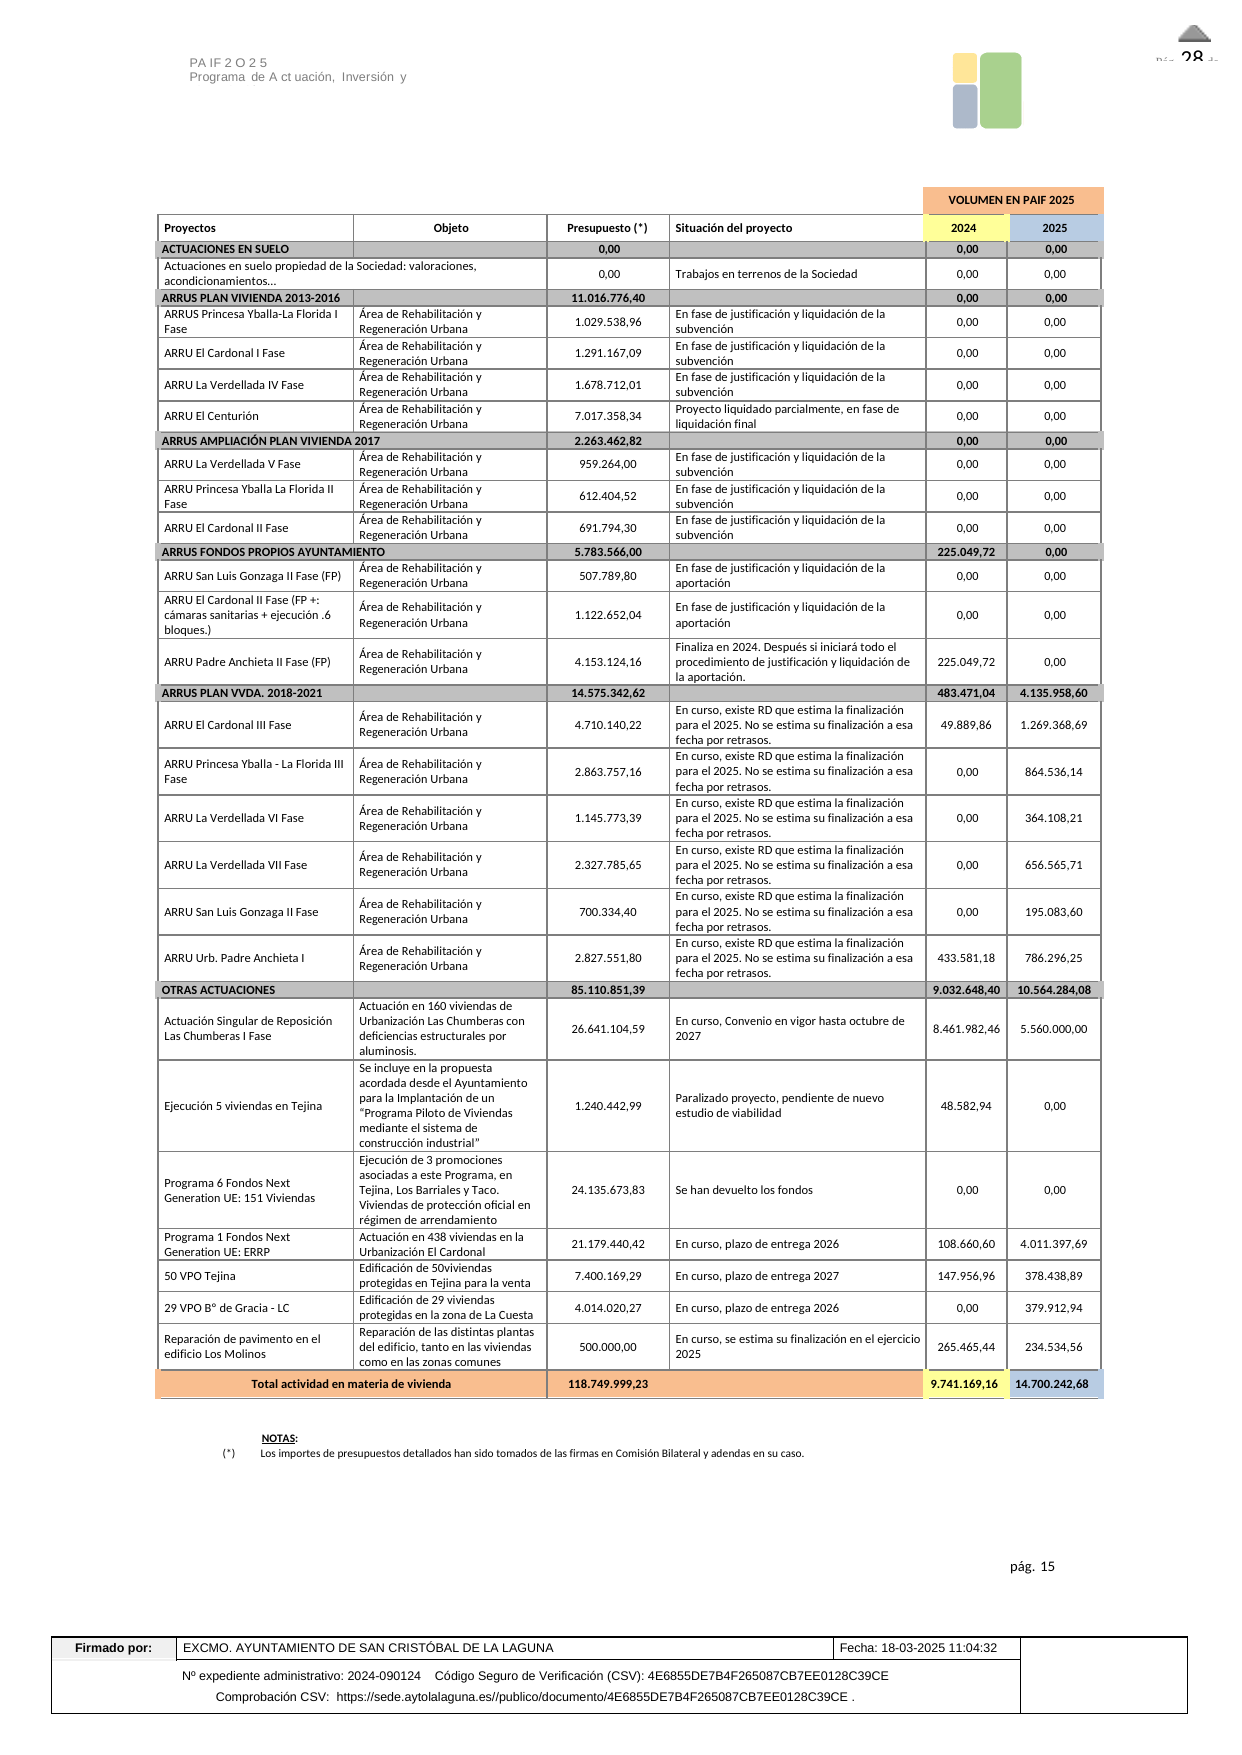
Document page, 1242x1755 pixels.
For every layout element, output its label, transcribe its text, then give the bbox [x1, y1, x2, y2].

table_cell 0,00 [1008, 1061, 1100, 1151]
table_cell En fase de justificación y liquidación de la subvención [670, 481, 925, 511]
table_cell Área de Rehabilitación y Regeneración Urbana [354, 796, 546, 841]
table_cell ARRUS FONDOS PROPIOS AYUNTAMIENTO [161, 544, 546, 559]
table_cell 2.263.462,82 [548, 433, 669, 448]
table_cell Nº expediente administrativo: 2024-090124 Código Seguro de Verificación (CSV): 4E6855DE7B4F265087CB7EE0128C39CE Comprobación CSV: https://sede.aytolalaguna.es//publico/documento/4E6855DE7B4F265087CB7EE0128C39CE . [52, 1660, 1020, 1713]
table_cell En fase de justificación y liquidación de la subvención [670, 338, 925, 368]
table_cell En curso, existe RD que estima la finalización para el 2025. No se estima su finalización a esa fecha por retrasos. [670, 936, 925, 981]
table_cell ARRU Padre Anchieta II Fase (FP) [159, 639, 353, 684]
table_cell 0,00 [1008, 433, 1098, 448]
table_cell 433.581,18 [927, 936, 1006, 981]
table_cell 0,00 [927, 561, 1006, 591]
table_cell 0,00 [1008, 639, 1100, 684]
table_cell 4.011.397,69 [1008, 1229, 1100, 1259]
table_cell Programa 1 Fondos Next Generation UE: ERRP [159, 1229, 353, 1259]
table_cell 118.749.999,23 [548, 1371, 923, 1397]
table_header VOLUMEN EN PAIF 2025 [929, 187, 1098, 214]
table_cell [354, 982, 546, 997]
table_cell 225.049,72 [927, 544, 1006, 559]
table_cell Área de Rehabilitación y Regeneración Urbana [354, 370, 546, 400]
table_cell ARRU Urb. Padre Anchieta I [159, 936, 353, 981]
table_cell 1.145.773,39 [548, 796, 669, 841]
table_cell 2024 [929, 215, 1004, 241]
table_cell 4.153.124,16 [548, 639, 669, 684]
table_cell 0,00 [1008, 370, 1100, 400]
table_cell 2.327.785,65 [548, 842, 669, 887]
table_cell Programa 6 Fondos Next Generation UE: 151 Viviendas [159, 1152, 353, 1228]
table_cell En fase de justificación y liquidación de la subvención [670, 513, 925, 543]
table_cell En curso, plazo de entrega 2027 [670, 1261, 925, 1291]
table_cell 1.029.538,96 [548, 307, 669, 337]
table_cell Paralizado proyecto, pendiente de nuevo estudio de viabilidad [670, 1061, 925, 1151]
table_cell 0,00 [1008, 450, 1100, 479]
table_cell OTRAS ACTUACIONES [161, 982, 353, 997]
table_cell 26.641.104,59 [548, 999, 669, 1059]
table_cell 8.461.982,46 [927, 999, 1006, 1059]
table_cell 0,00 [927, 842, 1006, 887]
table_cell 691.794,30 [548, 513, 669, 543]
table_cell En curso, existe RD que estima la finalización para el 2025. No se estima su finalización a esa fecha por retrasos. [670, 749, 925, 794]
table_cell Área de Rehabilitación y Regeneración Urbana [354, 842, 546, 887]
table_cell ARRU El Cardonal II Fase (FP +: cámaras sanitarias + ejecución .6 bloques.) [159, 592, 353, 638]
table_cell Objeto [354, 215, 546, 241]
table_cell 234.534,56 [1008, 1324, 1100, 1369]
table_cell 656.565,71 [1008, 842, 1100, 887]
text pág. 15 [42, 1557, 1055, 1574]
table_cell Proyectos [159, 215, 353, 241]
table_cell Área de Rehabilitación y Regeneración Urbana [354, 561, 546, 591]
table_cell 2025 [1010, 215, 1098, 241]
table_header EXCMO. AYUNTAMIENTO DE SAN CRISTÓBAL DE LA LAGUNA [177, 1638, 833, 1658]
table_cell 0,00 [1008, 592, 1100, 638]
table_cell En curso, existe RD que estima la finalización para el 2025. No se estima su finalización a esa fecha por retrasos. [670, 702, 925, 747]
table_header [1021, 1638, 1187, 1713]
table_cell En curso, existe RD que estima la finalización para el 2025. No se estima su finalización a esa fecha por retrasos. [670, 842, 925, 887]
table_cell 0,00 [1008, 290, 1098, 305]
table_cell 0,00 [927, 242, 1006, 257]
table_cell ARRU La Verdellada IV Fase [159, 370, 353, 400]
table_cell 1.291.167,09 [548, 338, 669, 368]
table_cell En fase de justificación y liquidación de la subvención [670, 370, 925, 400]
table_cell En curso, existe RD que estima la finalización para el 2025. No se estima su finalización a esa fecha por retrasos. [670, 796, 925, 841]
table_cell ARRU La Verdellada VII Fase [159, 842, 353, 887]
table_cell Se han devuelto los fondos [670, 1152, 925, 1228]
table_cell 9.032.648,40 [927, 982, 1006, 997]
table_cell 0,00 [1008, 1152, 1100, 1228]
table_cell 378.438,89 [1008, 1261, 1100, 1291]
table_cell 21.179.440,42 [548, 1229, 669, 1259]
table_cell 0,00 [927, 290, 1006, 305]
table_cell Actuación en 438 viviendas en la Urbanización El Cardonal [354, 1229, 546, 1259]
table_cell 85.110.851,39 [548, 982, 669, 997]
table_cell 0,00 [927, 1152, 1006, 1228]
table_cell 0,00 [1008, 307, 1100, 337]
table_cell 0,00 [927, 481, 1006, 511]
table_cell ARRU El Centurión [159, 402, 353, 431]
table_cell 108.660,60 [927, 1229, 1006, 1259]
table_cell 500.000,00 [548, 1324, 669, 1369]
table_cell 14.575.342,62 [548, 686, 669, 701]
table_cell 9.741.169,16 [929, 1371, 1004, 1397]
table_cell 147.956,96 [927, 1261, 1006, 1291]
table_cell 48.582,94 [927, 1061, 1006, 1151]
table_cell [670, 433, 925, 448]
table_cell Área de Rehabilitación y Regeneración Urbana [354, 889, 546, 934]
table_cell Área de Rehabilitación y Regeneración Urbana [354, 481, 546, 511]
table_header Fecha: 18-03-2025 11:04:32 [834, 1638, 1020, 1658]
table_cell 0,00 [1008, 259, 1100, 289]
table_cell ARRUS AMPLIACIÓN PLAN VIVIENDA 2017 [161, 433, 546, 448]
table_cell 0,00 [927, 749, 1006, 794]
table_cell Área de Rehabilitación y Regeneración Urbana [354, 338, 546, 368]
table_cell 0,00 [927, 450, 1006, 479]
table_cell Situación del proyecto [670, 215, 923, 241]
table_cell En curso, se estima su finalización en el ejercicio 2025 [670, 1324, 925, 1369]
table_cell 225.049,72 [927, 639, 1006, 684]
table_cell Presupuesto (*) [548, 215, 669, 241]
table_cell Área de Rehabilitación y Regeneración Urbana [354, 749, 546, 794]
table_cell ARRUS PLAN VIVIENDA 2013-2016 [161, 290, 353, 305]
table_cell Trabajos en terrenos de la Sociedad [670, 259, 925, 289]
table_cell 49.889,86 [927, 702, 1006, 747]
table_cell 0,00 [548, 259, 669, 289]
table_cell 0,00 [927, 259, 1006, 289]
table_header [158, 187, 923, 214]
table_cell ARRU El Cardonal II Fase [159, 513, 353, 543]
table_cell 11.016.776,40 [548, 290, 669, 305]
table_cell 1.122.652,04 [548, 592, 669, 638]
table_cell Área de Rehabilitación y Regeneración Urbana [354, 513, 546, 543]
table_cell Área de Rehabilitación y Regeneración Urbana [354, 702, 546, 747]
text NOTAS: [262, 1431, 1239, 1445]
table_cell Ejecución 5 viviendas en Tejina [159, 1061, 353, 1151]
table_cell 195.083,60 [1008, 889, 1100, 934]
table_cell 0,00 [1008, 561, 1100, 591]
table_cell ARRU La Verdellada VI Fase [159, 796, 353, 841]
table_cell En curso, existe RD que estima la finalización para el 2025. No se estima su finalización a esa fecha por retrasos. [670, 889, 925, 934]
table_cell [670, 686, 925, 701]
table_cell 786.296,25 [1008, 936, 1100, 981]
table_cell 0,00 [927, 307, 1006, 337]
table_cell Reparación de las distintas plantas del edificio, tanto en las viviendas como en las zonas comunes [354, 1324, 546, 1369]
table_cell 0,00 [1008, 338, 1100, 368]
table_cell [670, 544, 925, 559]
table_cell 1.269.368,69 [1008, 702, 1100, 747]
table_cell 7.017.358,34 [548, 402, 669, 431]
table_cell 507.789,80 [548, 561, 669, 591]
table_cell [670, 242, 925, 257]
table_cell 0,00 [1008, 481, 1100, 511]
table_cell [354, 242, 546, 257]
table_cell 29 VPO Bº de Gracia - LC [159, 1292, 353, 1322]
table_cell Área de Rehabilitación y Regeneración Urbana [354, 639, 546, 684]
table_cell ACTUACIONES EN SUELO [161, 242, 353, 257]
table_cell En curso, plazo de entrega 2026 [670, 1292, 925, 1322]
table_cell 0,00 [927, 513, 1006, 543]
table_cell 5.560.000,00 [1008, 999, 1100, 1059]
table_cell 0,00 [927, 889, 1006, 934]
table_cell 959.264,00 [548, 450, 669, 479]
table_cell 379.912,94 [1008, 1292, 1100, 1322]
table_cell Área de Rehabilitación y Regeneración Urbana [354, 402, 546, 431]
table_cell Se incluye en la propuesta acordada desde el Ayuntamiento para la Implantación de un “Programa Piloto de Viviendas mediante el sistema de construcción industrial” [354, 1061, 546, 1151]
table_cell ARRUS Princesa Yballa-La Florida I Fase [159, 307, 353, 337]
table_header Firmado por: [52, 1638, 176, 1658]
table_cell ARRU San Luis Gonzaga II Fase [159, 889, 353, 934]
table_cell Total actividad en materia de vivienda [161, 1371, 546, 1397]
table_cell Edificación de 50viviendas protegidas en Tejina para la venta [354, 1261, 546, 1291]
table_cell ARRU San Luis Gonzaga II Fase (FP) [159, 561, 353, 591]
table_cell 14.700.242,68 [1010, 1371, 1098, 1397]
table_cell ARRU Princesa Yballa La Florida II Fase [159, 481, 353, 511]
table_cell 5.783.566,00 [548, 544, 669, 559]
table_cell Área de Rehabilitación y Regeneración Urbana [354, 450, 546, 479]
table_cell En fase de justificación y liquidación de la subvención [670, 307, 925, 337]
table_cell 864.536,14 [1008, 749, 1100, 794]
table_cell 0,00 [927, 402, 1006, 431]
table_cell 0,00 [927, 338, 1006, 368]
table_cell Actuación Singular de Reposición Las Chumberas I Fase [159, 999, 353, 1059]
table_cell 364.108,21 [1008, 796, 1100, 841]
table_cell 4.135.958,60 [1008, 686, 1098, 701]
table_cell [354, 686, 546, 701]
table_cell ARRU La Verdellada V Fase [159, 450, 353, 479]
table_cell Área de Rehabilitación y Regeneración Urbana [354, 592, 546, 638]
table_cell 2.827.551,80 [548, 936, 669, 981]
table_cell En curso, Convenio en vigor hasta octubre de 2027 [670, 999, 925, 1059]
table_cell 4.014.020,27 [548, 1292, 669, 1322]
table_cell ARRUS PLAN VVDA. 2018-2021 [161, 686, 353, 701]
table_cell 0,00 [1008, 402, 1100, 431]
table_cell Edificación de 29 viviendas protegidas en la zona de La Cuesta [354, 1292, 546, 1322]
table_cell 265.465,44 [927, 1324, 1006, 1369]
table_cell ARRU El Cardonal I Fase [159, 338, 353, 368]
table_cell 10.564.284,08 [1008, 982, 1098, 997]
table_cell [354, 290, 546, 305]
table_cell 7.400.169,29 [548, 1261, 669, 1291]
table_cell Área de Rehabilitación y Regeneración Urbana [354, 936, 546, 981]
table_cell Proyecto liquidado parcialmente, en fase de liquidación final [670, 402, 925, 431]
table_cell 612.404,52 [548, 481, 669, 511]
table_cell 0,00 [1008, 513, 1100, 543]
text (*) Los importes de presupuestos detallados han sido tomados de las firmas en Comisión Bilateral y adendas en su caso. [222, 1447, 1239, 1461]
table_cell 700.334,40 [548, 889, 669, 934]
table_cell Reparación de pavimento en el edificio Los Molinos [159, 1324, 353, 1369]
table_cell 1.678.712,01 [548, 370, 669, 400]
table_cell 0,00 [927, 796, 1006, 841]
table_cell 4.710.140,22 [548, 702, 669, 747]
table_cell Finaliza en 2024. Después si iniciará todo el procedimiento de justificación y liquidación de la aportación. [670, 639, 925, 684]
table_cell 0,00 [1008, 242, 1098, 257]
table_cell 0,00 [1008, 544, 1098, 559]
table_cell En fase de justificación y liquidación de la aportación [670, 592, 925, 638]
table_cell Ejecución de 3 promociones asociadas a este Programa, en Tejina, Los Barriales y Taco. Viviendas de protección oficial en régimen de arrendamiento [354, 1152, 546, 1228]
table_cell ARRU El Cardonal III Fase [159, 702, 353, 747]
table_cell 0,00 [927, 1292, 1006, 1322]
table_cell 0,00 [548, 242, 669, 257]
table_cell Área de Rehabilitación y Regeneración Urbana [354, 307, 546, 337]
table_cell En fase de justificación y liquidación de la aportación [670, 561, 925, 591]
table_cell 0,00 [927, 370, 1006, 400]
table_cell 1.240.442,99 [548, 1061, 669, 1151]
table_cell 483.471,04 [927, 686, 1006, 701]
table_cell 0,00 [927, 433, 1006, 448]
table_cell En curso, plazo de entrega 2026 [670, 1229, 925, 1259]
table_cell [670, 982, 925, 997]
table_cell Actuación en 160 viviendas de Urbanización Las Chumberas con deficiencias estructurales por aluminosis. [354, 999, 546, 1059]
table_cell [670, 290, 925, 305]
table_cell En fase de justificación y liquidación de la subvención [670, 450, 925, 479]
table_cell 24.135.673,83 [548, 1152, 669, 1228]
table_cell 2.863.757,16 [548, 749, 669, 794]
table_cell 50 VPO Tejina [159, 1261, 353, 1291]
table_cell ARRU Princesa Yballa - La Florida III Fase [159, 749, 353, 794]
table_cell Actuaciones en suelo propiedad de la Sociedad: valoraciones, acondicionamientos… [159, 259, 546, 289]
table_cell 0,00 [927, 592, 1006, 638]
